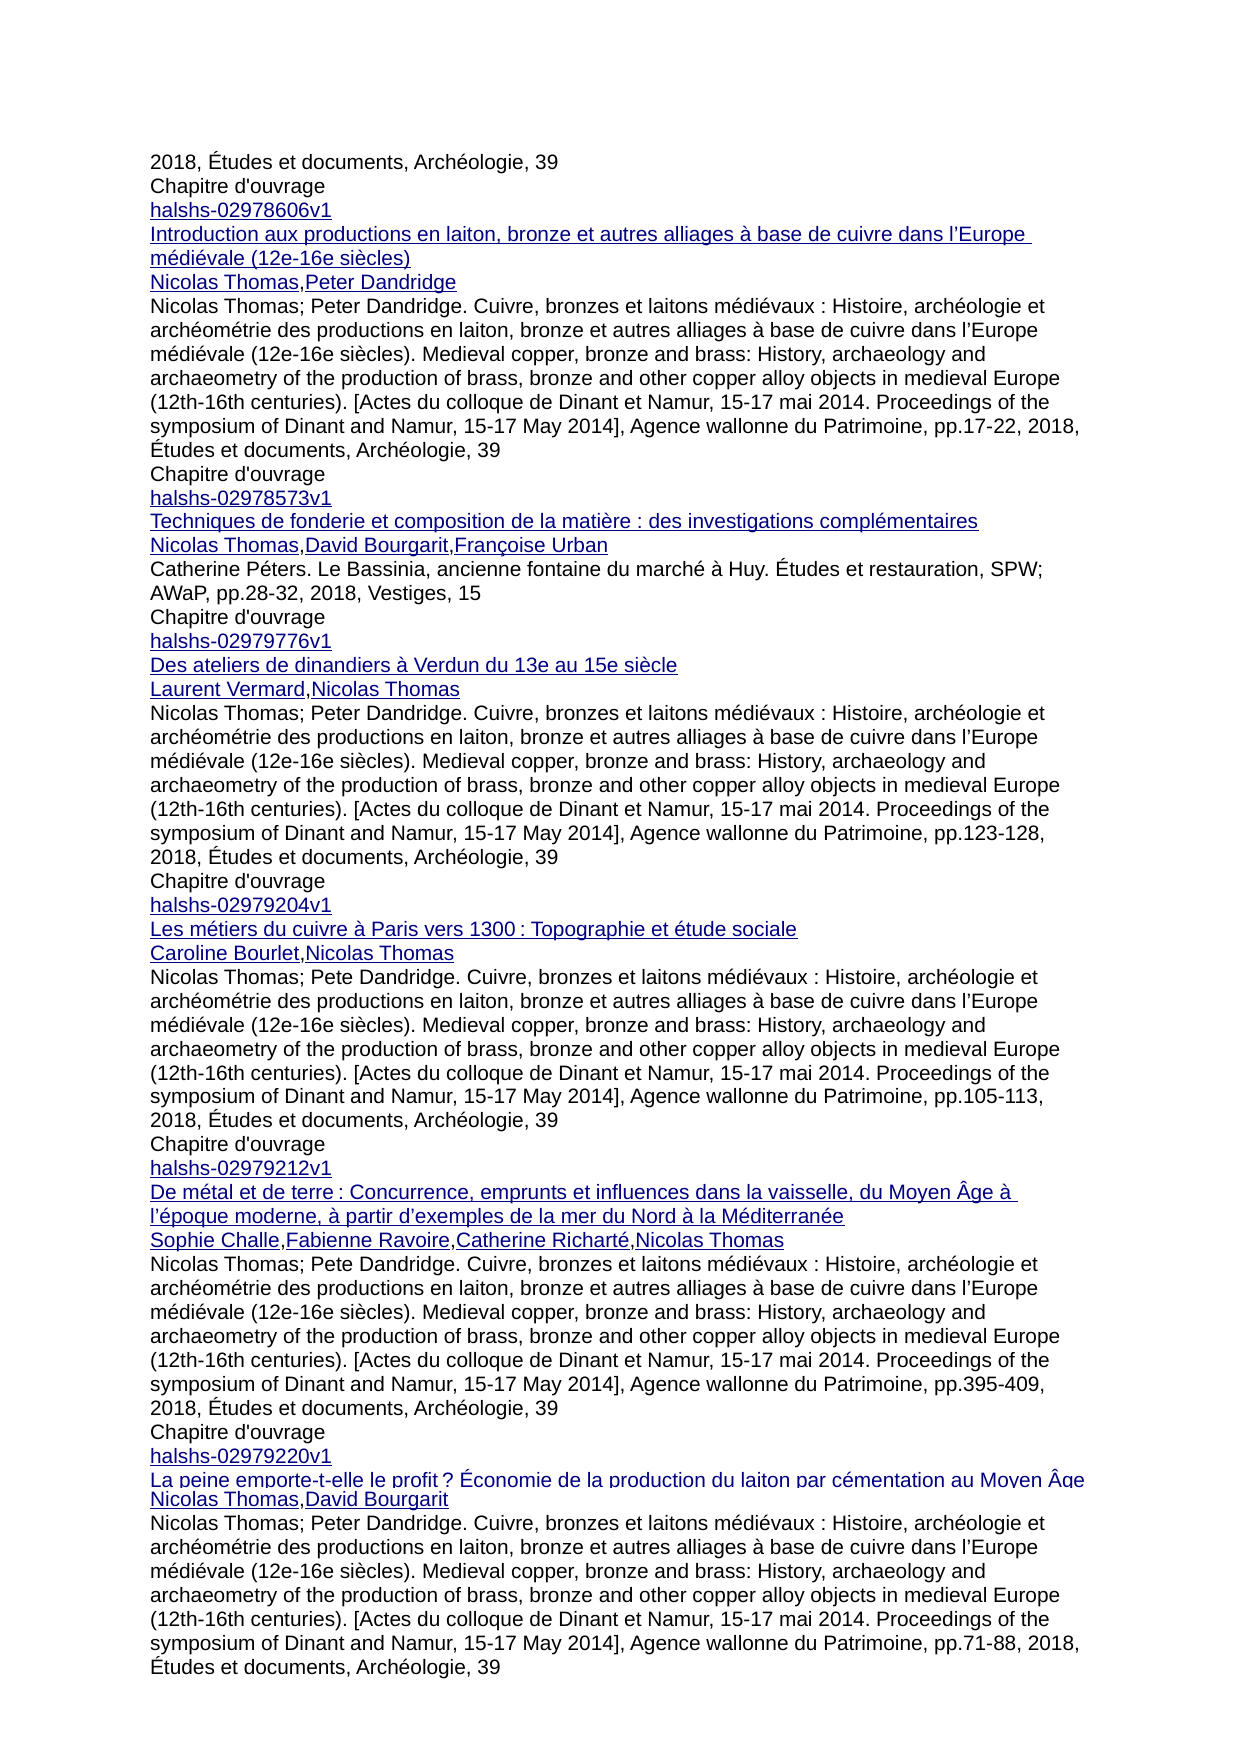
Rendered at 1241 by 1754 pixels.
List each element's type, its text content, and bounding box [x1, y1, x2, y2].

table_cell Les métiers du cuivre à Paris vers 1300 : Topographie et étude sociale Caroline Bourlet,Nicolas Thomas Nicolas Thomas; Pete Dandridge. Cuivre, bronzes et laitons médiévaux : Histoire, archéologie et archéométrie des productions en laiton, bronze et autres alliages à base de cuivre dans l’Europe médiévale (12e-16e siècles). Medieval copper, bronze and brass: History, archaeology and archaeometry of the production of brass, bronze and other copper alloy objects in medieval Europe (12th-16th centuries). [Actes du colloque de Dinant et Namur, 15-17 mai 2014. Proceedings of the symposium of Dinant and Namur, 15-17 May 2014], Agence wallonne du Patrimoine, pp.105-113, 2018, Études et documents, Archéologie, 39 Chapitre d'ouvrage halshs-02979212v1 [150, 917, 1090, 1180]
table_cell Des ateliers de dinandiers à Verdun du 13e au 15e siècle Laurent Vermard,Nicolas Thomas Nicolas Thomas; Peter Dandridge. Cuivre, bronzes et laitons médiévaux : Histoire, archéologie et archéométrie des productions en laiton, bronze et autres alliages à base de cuivre dans l’Europe médiévale (12e-16e siècles). Medieval copper, bronze and brass: History, archaeology and archaeometry of the production of brass, bronze and other copper alloy objects in medieval Europe (12th-16th centuries). [Actes du colloque de Dinant et Namur, 15-17 mai 2014. Proceedings of the symposium of Dinant and Namur, 15-17 May 2014], Agence wallonne du Patrimoine, pp.123-128, 2018, Études et documents, Archéologie, 39 Chapitre d'ouvrage halshs-02979204v1 [150, 653, 1090, 917]
table_cell Introduction aux productions en laiton, bronze et autres alliages à base de cuivre dans l’Europe médiévale (12e-16e siècles) Nicolas Thomas,Peter Dandridge Nicolas Thomas; Peter Dandridge. Cuivre, bronzes et laitons médiévaux : Histoire, archéologie et archéométrie des productions en laiton, bronze et autres alliages à base de cuivre dans l’Europe médiévale (12e-16e siècles). Medieval copper, bronze and brass: History, archaeology and archaeometry of the production of brass, bronze and other copper alloy objects in medieval Europe (12th-16th centuries). [Actes du colloque de Dinant et Namur, 15-17 mai 2014. Proceedings of the symposium of Dinant and Namur, 15-17 May 2014], Agence wallonne du Patrimoine, pp.17-22, 2018, Études et documents, Archéologie, 39 Chapitre d'ouvrage halshs-02978573v1 [150, 222, 1090, 509]
table_cell Archéologie et archéométrie du Bassinia, la fontaine médiévale de Huy (Belgique, province de Liège) Nicolas Thomas,Catherine J. Peters,Françoise Urban,David Bourgarit Nicolas Thomas; Peter Dandridge. Cuivre, bronzes et laitons médiévaux : Histoire, archéologie et archéométrie des productions en laiton, bronze et autres alliages à base de cuivre dans l’Europe médiévale (12e-16e siècles). Medieval copper, bronze and brass: History, archaeology and archaeometry of the production of brass, bronze and other copper alloy objects in medieval Europe (12th-16th centuries). [Actes du colloque de Dinant et Namur, 15-17 mai 2014. Proceedings of the symposium of Dinant and Namur, 15-17 May 2014], Agence wallonne du Patrimoine, pp.249-256, 2018, Études et documents, Archéologie, 39 Chapitre d'ouvrage halshs-02978606v1 [150, 150, 1090, 222]
table_cell La peine emporte-t-elle le profit ? Économie de la production du laiton par cémentation au Moyen Âge Nicolas Thomas,David Bourgarit Nicolas Thomas; Peter Dandridge. Cuivre, bronzes et laitons médiévaux : Histoire, archéologie et archéométrie des productions en laiton, bronze et autres alliages à base de cuivre dans l’Europe médiévale (12e-16e siècles). Medieval copper, bronze and brass: History, archaeology and archaeometry of the production of brass, bronze and other copper alloy objects in medieval Europe (12th-16th centuries). [Actes du colloque de Dinant et Namur, 15-17 mai 2014. Proceedings of the symposium of Dinant and Namur, 15-17 May 2014], Agence wallonne du Patrimoine, pp.71-88, 2018, Études et documents, Archéologie, 39 [150, 1468, 1090, 1679]
table_cell De métal et de terre : Concurrence, emprunts et influences dans la vaisselle, du Moyen Âge à l’époque moderne, à partir d’exemples de la mer du Nord à la Méditerranée Sophie Challe,Fabienne Ravoire,Catherine Richarté,Nicolas Thomas Nicolas Thomas; Pete Dandridge. Cuivre, bronzes et laitons médiévaux : Histoire, archéologie et archéométrie des productions en laiton, bronze et autres alliages à base de cuivre dans l’Europe médiévale (12e-16e siècles). Medieval copper, bronze and brass: History, archaeology and archaeometry of the production of brass, bronze and other copper alloy objects in medieval Europe (12th-16th centuries). [Actes du colloque de Dinant et Namur, 15-17 mai 2014. Proceedings of the symposium of Dinant and Namur, 15-17 May 2014], Agence wallonne du Patrimoine, pp.395-409, 2018, Études et documents, Archéologie, 39 Chapitre d'ouvrage halshs-02979220v1 [150, 1180, 1090, 1468]
table_cell Techniques de fonderie et composition de la matière : des investigations complémentaires Nicolas Thomas,David Bourgarit,Françoise Urban Catherine Péters. Le Bassinia, ancienne fontaine du marché à Huy. Études et restauration, SPW; AWaP, pp.28-32, 2018, Vestiges, 15 Chapitre d'ouvrage halshs-02979776v1 [150, 509, 1090, 653]
